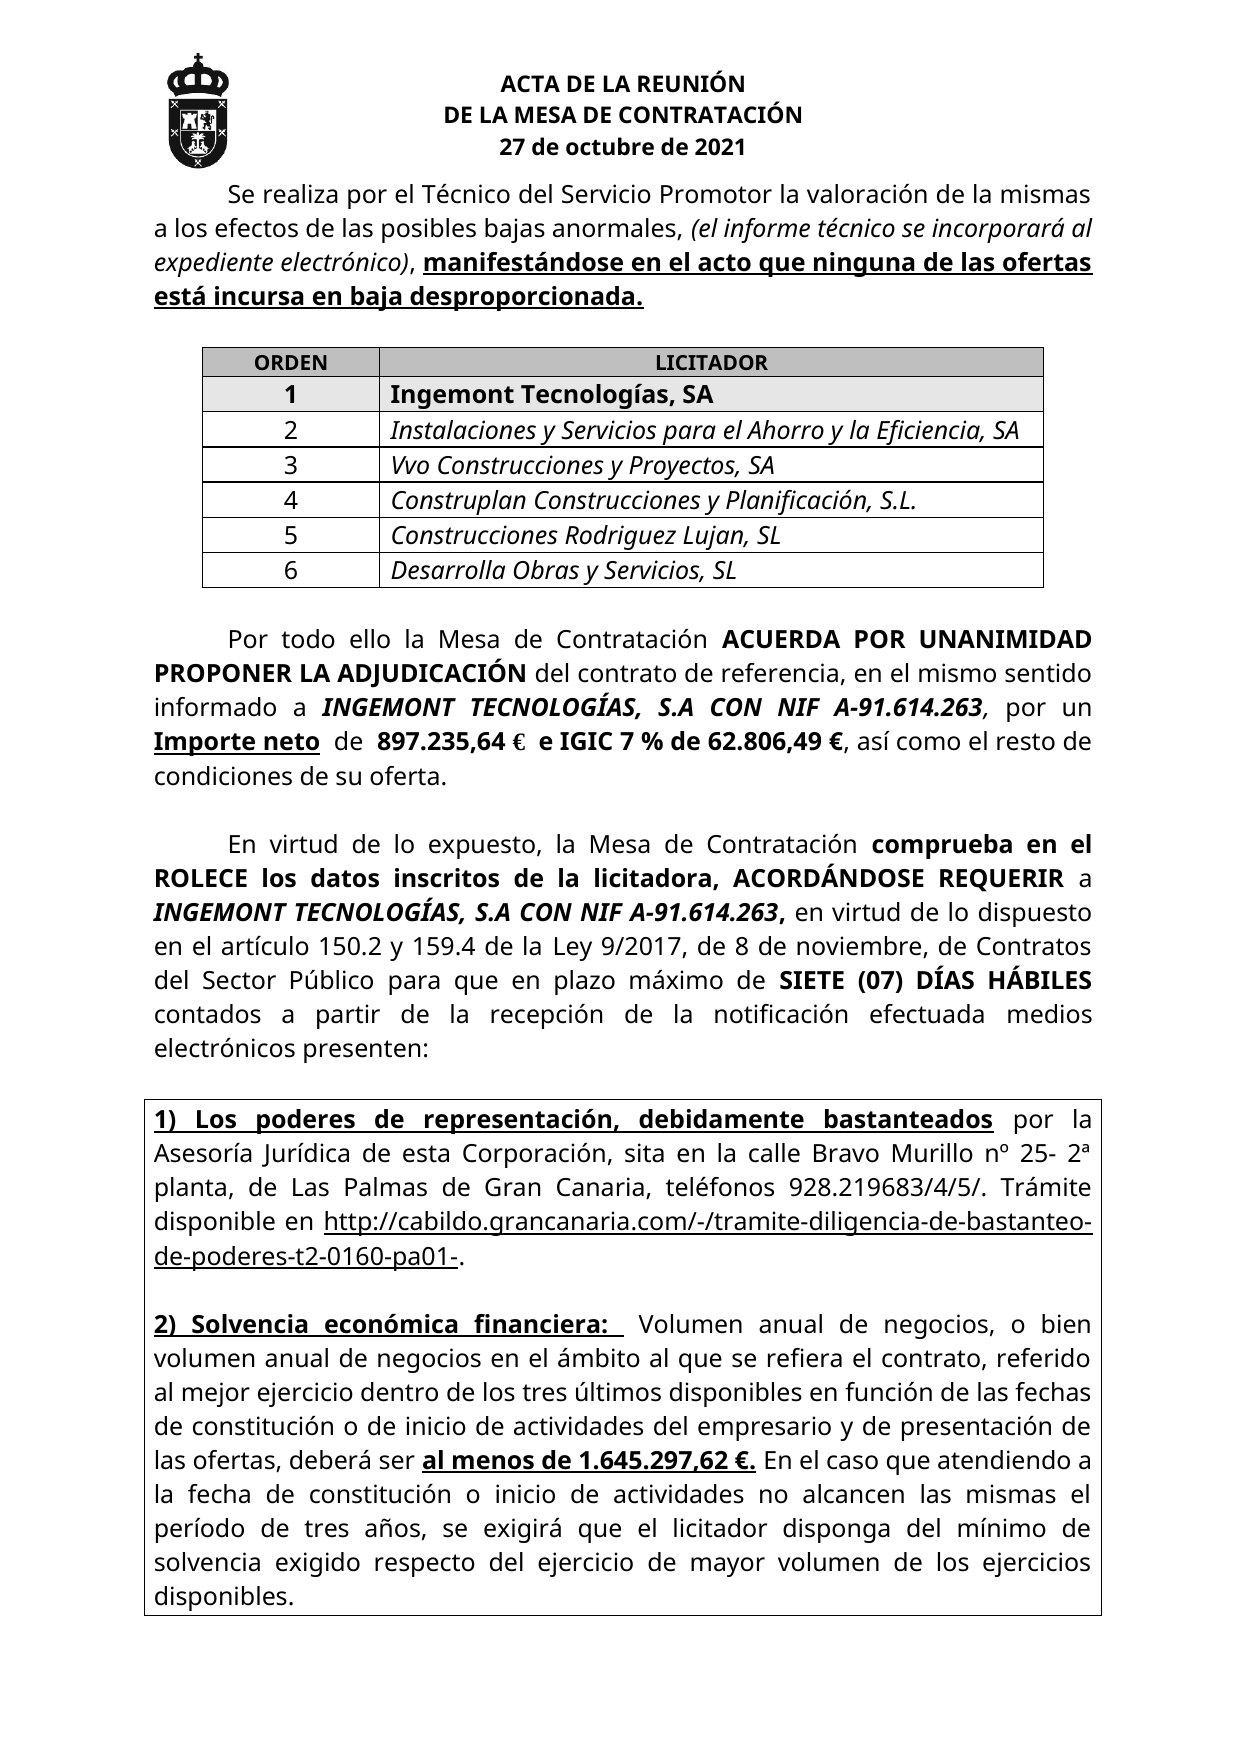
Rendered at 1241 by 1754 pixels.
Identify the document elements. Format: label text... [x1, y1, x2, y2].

picture [164, 50, 231, 171]
text 2) Solvencia económica financiera: Volumen anual de negocios, o bien volumen anual de negocios en el ámbito al que se refiera el contrato, referido al mejor ejercicio dentro de los tres últimos disponibles en función de las fechas de constitución o de inicio de actividades del empresario y de presentación de las ofertas, deberá ser al menos de 1.645.297,62 €. En el caso que atendiendo a la fecha de constitución o inicio de actividades no alcancen las mismas el período de tres años, se exigirá que el licitador disponga del mínimo de solvencia exigido respecto del ejercicio de mayor volumen de los ejercicios disponibles. [145, 1303, 1101, 1615]
table_cell 4 [203, 483, 379, 517]
table_cell Desarrolla Obras y Servicios, SL [380, 553, 1043, 587]
text Se realiza por el Técnico del Servicio Promotor la valoración de la mismas a los efectos de las posibles bajas anormales, (el informe técnico se incorporará al expediente electrónico), manifestándose en el acto que ninguna de las ofertas está incursa en baja desproporcionada. [153, 176, 1093, 313]
table_cell Vvo Construcciones y Proyectos, SA [380, 448, 1043, 481]
text En virtud de lo expuesto, la Mesa de Contratación comprueba en el ROLECE los datos inscritos de la licitadora, ACORDÁNDOSE REQUERIR a INGEMONT TECNOLOGÍAS, S.A con nif a-91.614.263, en virtud de lo dispuesto en el artículo 150.2 y 159.4 de la Ley 9/2017, de 8 de noviembre, de Contratos del Sector Público para que en plazo máximo de SIETE (07) DÍAS HÁBILES contados a partir de la recepción de la notificación efectuada medios electrónicos presenten: [153, 826, 1093, 1065]
table_cell 5 [203, 518, 379, 552]
table_cell Construplan Construcciones y Planificación, S.L. [380, 483, 1043, 517]
table_cell Construcciones Rodriguez Lujan, SL [380, 518, 1043, 552]
table_cell 1 [203, 377, 379, 411]
table_cell 2 [203, 412, 379, 446]
table_header LICITADOR [380, 348, 1043, 376]
table_cell Ingemont Tecnologías, SA [380, 377, 1043, 411]
table_cell 6 [203, 553, 379, 587]
text 1) Los poderes de representación, debidamente bastanteados por la Asesoría Jurídica de esta Corporación, sita en la calle Bravo Murillo nº 25- 2ª planta, de Las Palmas de Gran Canaria, teléfonos 928.219683/4/5/. Trámite disponible en http://cabildo.grancanaria.com/-/tramite-diligencia-de-bastanteo-de-poderes-t2-0160-pa01-. [145, 1100, 1101, 1272]
table_cell Instalaciones y Servicios para el Ahorro y la Eficiencia, SA [380, 412, 1043, 446]
text Por todo ello la Mesa de Contratación ACUERDA por unanimidad proponer la adjudicación del contrato de referencia, en el mismo sentido informado a INGEMONT TECNOLOGÍAS, S.A con nif a-91.614.263, por un Importe neto de 897.235,64 € e IGIC 7 % de 62.806,49 €, así como el resto de condiciones de su oferta. [153, 622, 1093, 792]
table_header ORDEN [203, 348, 379, 376]
table_cell 3 [203, 448, 379, 481]
